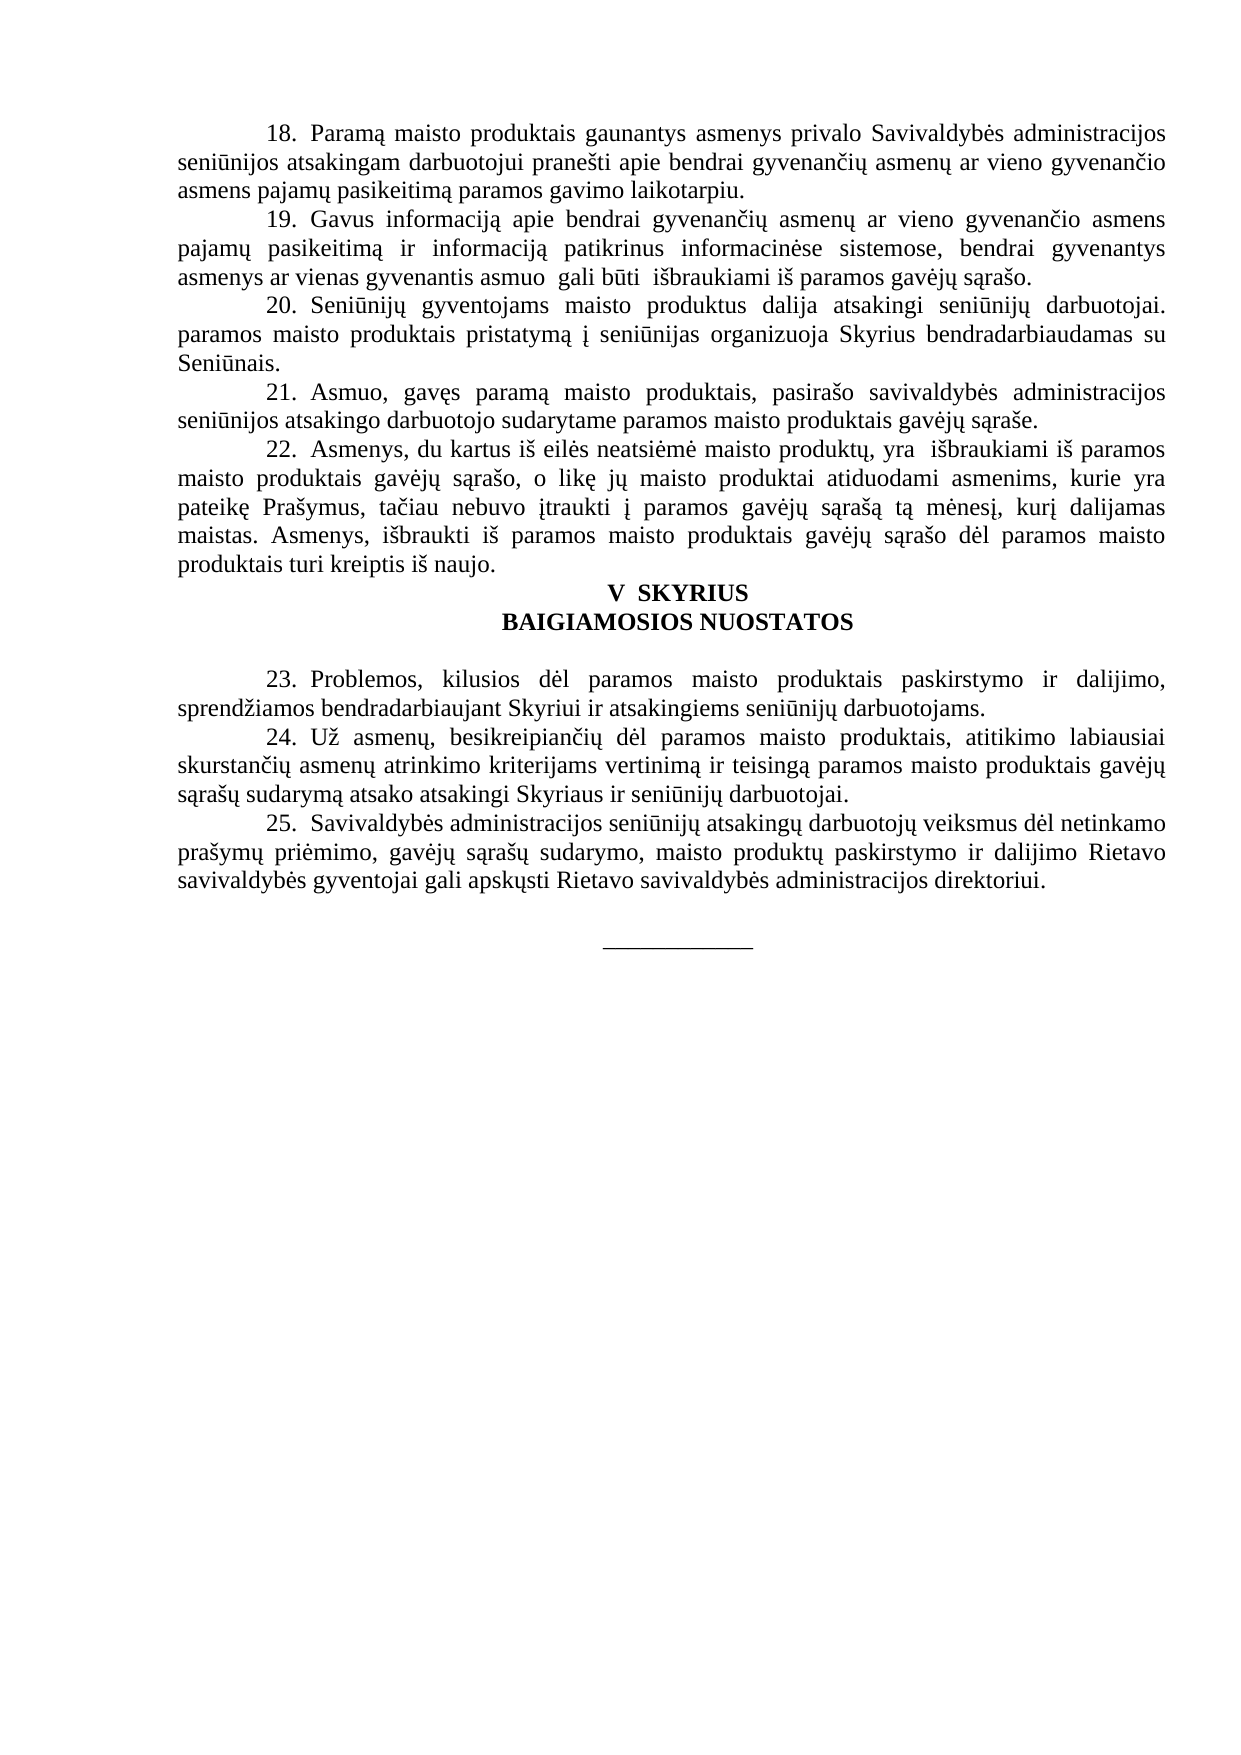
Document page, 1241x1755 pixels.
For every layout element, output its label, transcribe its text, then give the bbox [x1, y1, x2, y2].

text 18. Paramą maisto produktais gaunantys asmenys privalo Savivaldybės administracijos seniūnijos atsakingam darbuotojui pranešti apie bendrai gyvenančių asmenų ar vieno gyvenančio asmens pajamų pasikeitimą paramos gavimo laikotarpiu. [177, 118, 1167, 204]
text 25. Savivaldybės administracijos seniūnijų atsakingų darbuotojų veiksmus dėl netinkamo prašymų priėmimo, gavėjų sąrašų sudarymo, maisto produktų paskirstymo ir dalijimo Rietavo savivaldybės gyventojai gali apskųsti Rietavo savivaldybės administracijos direktoriui. [177, 808, 1167, 894]
text V SKYRIUS [177, 578, 1178, 607]
text 19. Gavus informaciją apie bendrai gyvenančių asmenų ar vieno gyvenančio asmens pajamų pasikeitimą ir informaciją patikrinus informacinėse sistemose, bendrai gyvenantys asmenys ar vienas gyvenantis asmuo gali būti išbraukiami iš paramos gavėjų sąrašo. [177, 204, 1167, 291]
text 21. Asmuo, gavęs paramą maisto produktais, pasirašo savivaldybės administracijos seniūnijos atsakingo darbuotojo sudarytame paramos maisto produktais gavėjų sąraše. [177, 377, 1167, 434]
text 24. Už asmenų, besikreipiančių dėl paramos maisto produktais, atitikimo labiausiai skurstančių asmenų atrinkimo kriterijams vertinimą ir teisingą paramos maisto produktais gavėjų sąrašų sudarymą atsako atsakingi Skyriaus ir seniūnijų darbuotojai. [177, 722, 1167, 808]
text 23. Problemos, kilusios dėl paramos maisto produktais paskirstymo ir dalijimo, sprendžiamos bendradarbiaujant Skyriui ir atsakingiems seniūnijų darbuotojams. [177, 664, 1167, 722]
text ____________ [177, 923, 1178, 952]
text 22. Asmenys, du kartus iš eilės neatsiėmė maisto produktų, yra išbraukiami iš paramos maisto produktais gavėjų sąrašo, o likę jų maisto produktai atiduodami asmenims, kurie yra pateikę Prašymus, tačiau nebuvo įtraukti į paramos gavėjų sąrašą tą mėnesį, kurį dalijamas maistas. Asmenys, išbraukti iš paramos maisto produktais gavėjų sąrašo dėl paramos maisto produktais turi kreiptis iš naujo. [177, 434, 1167, 578]
text 20. Seniūnijų gyventojams maisto produktus dalija atsakingi seniūnijų darbuotojai. paramos maisto produktais pristatymą į seniūnijas organizuoja Skyrius bendradarbiaudamas su Seniūnais. [177, 291, 1167, 377]
text BAIGIAMOSIOS NUOSTATOS [177, 607, 1178, 636]
